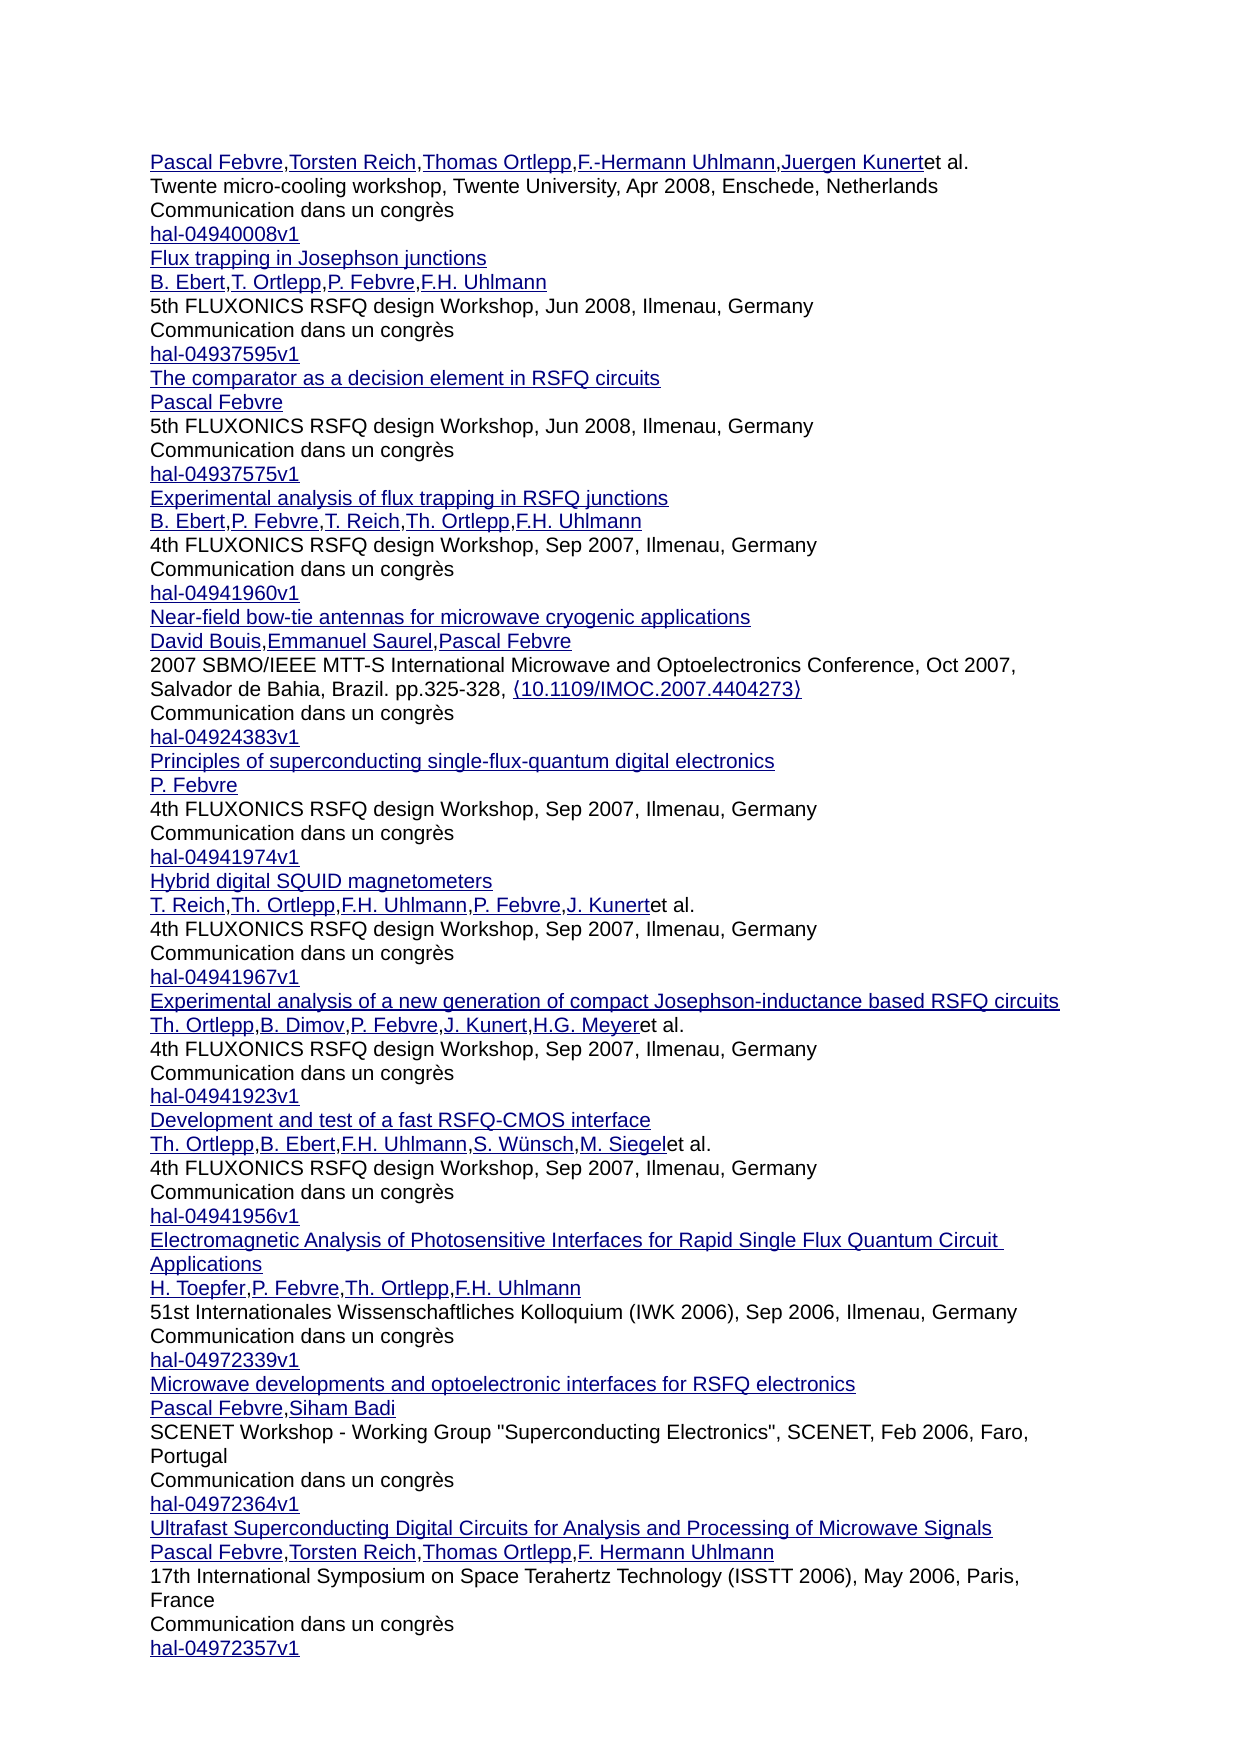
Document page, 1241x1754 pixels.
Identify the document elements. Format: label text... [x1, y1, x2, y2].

table_cell Ultrafast Superconducting Digital Circuits for Analysis and Processing of Microwave Signals Pascal Febvre,Torsten Reich,Thomas Ortlepp,F. Hermann Uhlmann 17th International Symposium on Space Terahertz Technology (ISSTT 2006), May 2006, Paris, France Communication dans un congrès hal-04972357v1 [150, 1516, 1090, 1659]
table_cell Electromagnetic Analysis of Photosensitive Interfaces for Rapid Single Flux Quantum Circuit Applications H. Toepfer,P. Febvre,Th. Ortlepp,F.H. Uhlmann 51st Internationales Wissenschaftliches Kolloquium (IWK 2006), Sep 2006, Ilmenau, Germany Communication dans un congrès hal-04972339v1 [150, 1228, 1090, 1372]
table_cell Experimental analysis of a new generation of compact Josephson-inductance based RSFQ circuits Th. Ortlepp,B. Dimov,P. Febvre,J. Kunert,H.G. Meyeret al. 4th FLUXONICS RSFQ design Workshop, Sep 2007, Ilmenau, Germany Communication dans un congrès hal-04941923v1 [150, 989, 1090, 1108]
table_cell Experimental analysis of flux trapping in RSFQ junctions B. Ebert,P. Febvre,T. Reich,Th. Ortlepp,F.H. Uhlmann 4th FLUXONICS RSFQ design Workshop, Sep 2007, Ilmenau, Germany Communication dans un congrès hal-04941960v1 [150, 485, 1090, 605]
table_cell Pascal Febvre,Torsten Reich,Thomas Ortlepp,F.-Hermann Uhlmann,Juergen Kunertet al. Twente micro-cooling workshop, Twente University, Apr 2008, Enschede, Netherlands Communication dans un congrès hal-04940008v1 [150, 150, 1090, 246]
table_cell Hybrid digital SQUID magnetometers T. Reich,Th. Ortlepp,F.H. Uhlmann,P. Febvre,J. Kunertet al. 4th FLUXONICS RSFQ design Workshop, Sep 2007, Ilmenau, Germany Communication dans un congrès hal-04941967v1 [150, 869, 1090, 988]
table_cell Principles of superconducting single-flux-quantum digital electronics P. Febvre 4th FLUXONICS RSFQ design Workshop, Sep 2007, Ilmenau, Germany Communication dans un congrès hal-04941974v1 [150, 749, 1090, 869]
table_cell Microwave developments and optoelectronic interfaces for RSFQ electronics Pascal Febvre,Siham Badi SCENET Workshop - Working Group "Superconducting Electronics", SCENET, Feb 2006, Faro, Portugal Communication dans un congrès hal-04972364v1 [150, 1372, 1090, 1516]
table_cell Flux trapping in Josephson junctions B. Ebert,T. Ortlepp,P. Febvre,F.H. Uhlmann 5th FLUXONICS RSFQ design Workshop, Jun 2008, Ilmenau, Germany Communication dans un congrès hal-04937595v1 [150, 246, 1090, 366]
table_cell Development and test of a fast RSFQ-CMOS interface Th. Ortlepp,B. Ebert,F.H. Uhlmann,S. Wünsch,M. Siegelet al. 4th FLUXONICS RSFQ design Workshop, Sep 2007, Ilmenau, Germany Communication dans un congrès hal-04941956v1 [150, 1108, 1090, 1228]
table_cell Near-field bow-tie antennas for microwave cryogenic applications David Bouis,Emmanuel Saurel,Pascal Febvre 2007 SBMO/IEEE MTT-S International Microwave and Optoelectronics Conference, Oct 2007, Salvador de Bahia, Brazil. pp.325-328, ⟨10.1109/IMOC.2007.4404273⟩ Communication dans un congrès hal-04924383v1 [150, 605, 1090, 749]
table_cell The comparator as a decision element in RSFQ circuits Pascal Febvre 5th FLUXONICS RSFQ design Workshop, Jun 2008, Ilmenau, Germany Communication dans un congrès hal-04937575v1 [150, 366, 1090, 485]
